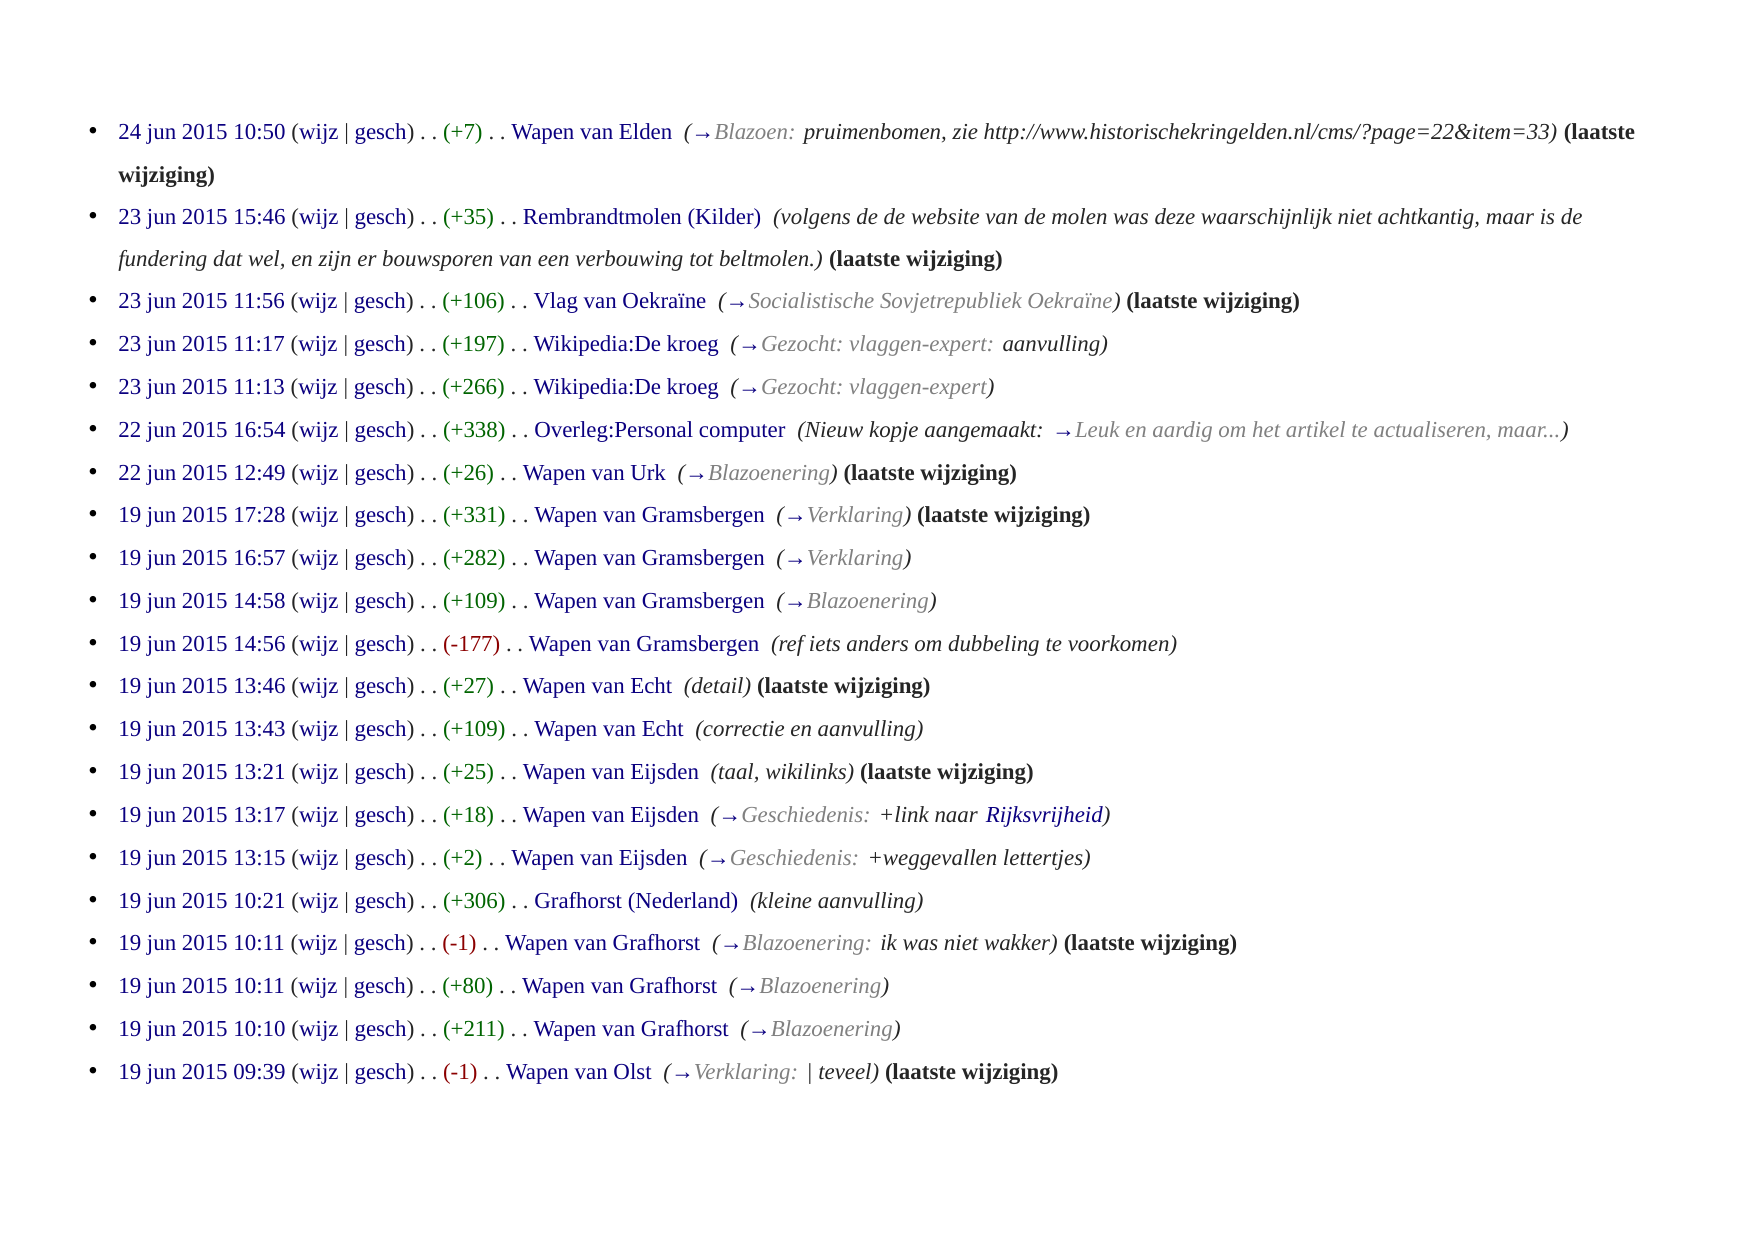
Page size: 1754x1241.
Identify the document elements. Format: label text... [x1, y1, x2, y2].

list 24 jun 2015 10:50 (wijz | gesch) . . (+7)‎ . . Wapen van Elden ‎ (→‎Blazoen: pruimenbomen, zie http://www.historischekringelden.nl/cms/?page=22&item=33) (laatste wijziging) [118, 118, 1636, 187]
list 19 jun 2015 09:39 (wijz | gesch) . . (-1)‎ . . Wapen van Olst ‎ (→‎Verklaring: | teveel) (laatste wijziging) [118, 1058, 1636, 1085]
list 19 jun 2015 10:10 (wijz | gesch) . . (+211)‎ . . Wapen van Grafhorst ‎ (→‎Blazoenering) [118, 1015, 1636, 1042]
list 19 jun 2015 13:17 (wijz | gesch) . . (+18)‎ . . Wapen van Eijsden ‎ (→‎Geschiedenis: +link naar Rijksvrijheid) [118, 801, 1636, 828]
list 19 jun 2015 16:57 (wijz | gesch) . . (+282)‎ . . Wapen van Gramsbergen ‎ (→‎Verklaring) [118, 544, 1636, 571]
list 23 jun 2015 15:46 (wijz | gesch) . . (+35)‎ . . Rembrandtmolen (Kilder) ‎ (volgens de de website van de molen was deze waarschijnlijk niet achtkantig, maar is de fundering dat wel, en zijn er bouwsporen van een verbouwing tot beltmolen.) (laatste wijziging) [118, 203, 1636, 272]
list 19 jun 2015 13:15 (wijz | gesch) . . (+2)‎ . . Wapen van Eijsden ‎ (→‎Geschiedenis: +weggevallen lettertjes) [118, 844, 1636, 871]
list 22 jun 2015 12:49 (wijz | gesch) . . (+26)‎ . . Wapen van Urk ‎ (→‎Blazoenering) (laatste wijziging) [118, 458, 1636, 485]
list 19 jun 2015 14:56 (wijz | gesch) . . (-177)‎ . . Wapen van Gramsbergen ‎ (ref iets anders om dubbeling te voorkomen) [118, 630, 1636, 657]
list 19 jun 2015 14:58 (wijz | gesch) . . (+109)‎ . . Wapen van Gramsbergen ‎ (→‎Blazoenering) [118, 587, 1636, 614]
list 19 jun 2015 10:11 (wijz | gesch) . . (-1)‎ . . Wapen van Grafhorst ‎ (→‎Blazoenering: ik was niet wakker) (laatste wijziging) [118, 929, 1636, 956]
list 19 jun 2015 10:21 (wijz | gesch) . . (+306)‎ . . Grafhorst (Nederland) ‎ (kleine aanvulling) [118, 887, 1636, 913]
list 23 jun 2015 11:13 (wijz | gesch) . . (+266)‎ . . Wikipedia:De kroeg ‎ (→‎Gezocht: vlaggen-expert) [118, 373, 1636, 400]
list 19 jun 2015 10:11 (wijz | gesch) . . (+80)‎ . . Wapen van Grafhorst ‎ (→‎Blazoenering) [118, 972, 1636, 999]
list 19 jun 2015 13:21 (wijz | gesch) . . (+25)‎ . . Wapen van Eijsden ‎ (taal, wikilinks) (laatste wijziging) [118, 758, 1636, 785]
list 23 jun 2015 11:17 (wijz | gesch) . . (+197)‎ . . Wikipedia:De kroeg ‎ (→‎Gezocht: vlaggen-expert: aanvulling) [118, 330, 1636, 357]
list 19 jun 2015 13:43 (wijz | gesch) . . (+109)‎ . . Wapen van Echt ‎ (correctie en aanvulling) [118, 715, 1636, 742]
list 19 jun 2015 17:28 (wijz | gesch) . . (+331)‎ . . Wapen van Gramsbergen ‎ (→‎Verklaring) (laatste wijziging) [118, 501, 1636, 528]
list 22 jun 2015 16:54 (wijz | gesch) . . (+338)‎ . . Overleg:Personal computer ‎ (Nieuw kopje aangemaakt: →‎Leuk en aardig om het artikel te actualiseren, maar...) [118, 416, 1636, 442]
list 19 jun 2015 13:46 (wijz | gesch) . . (+27)‎ . . Wapen van Echt ‎ (detail) (laatste wijziging) [118, 673, 1636, 699]
list 23 jun 2015 11:56 (wijz | gesch) . . (+106)‎ . . Vlag van Oekraïne ‎ (→‎Socialistische Sovjetrepubliek Oekraïne) (laatste wijziging) [118, 287, 1636, 314]
